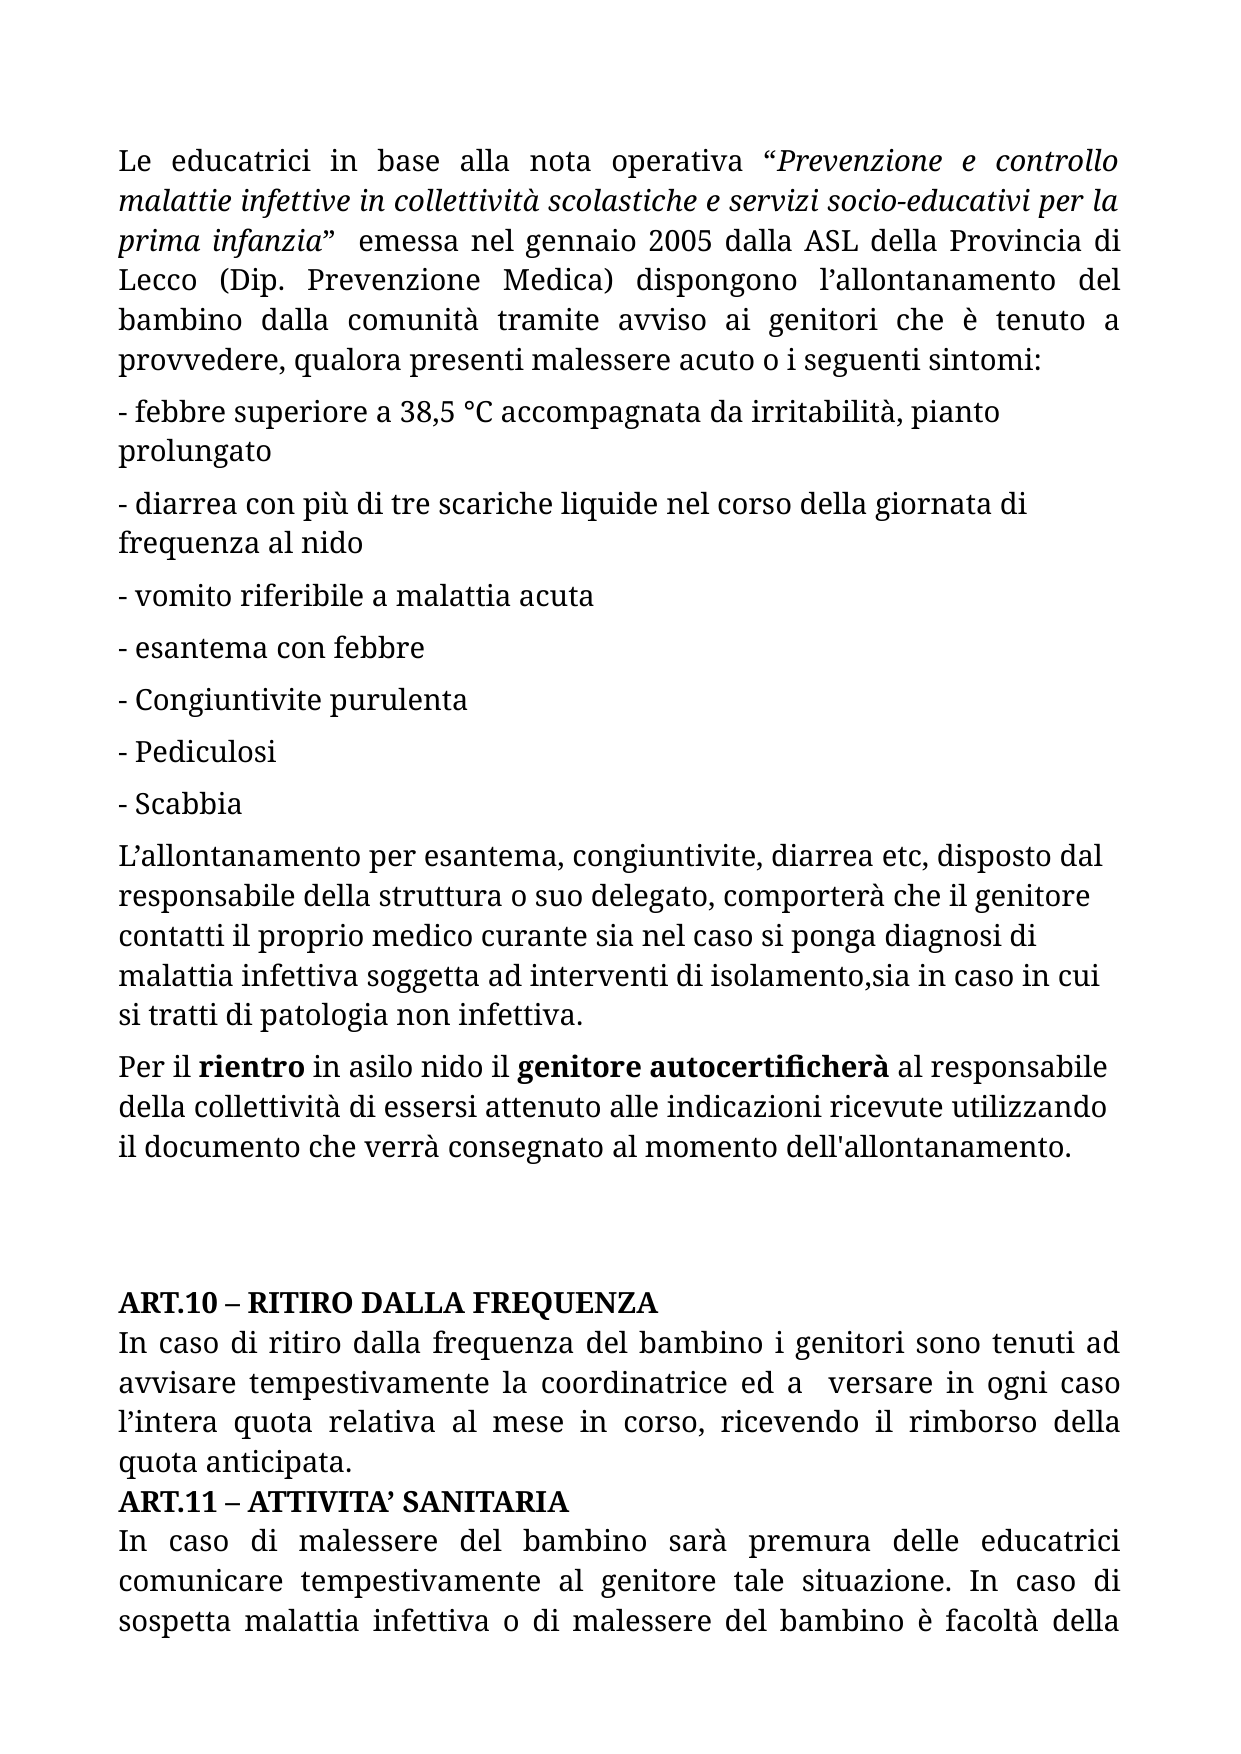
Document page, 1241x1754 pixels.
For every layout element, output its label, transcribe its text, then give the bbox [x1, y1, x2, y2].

text Per il rientro in asilo nido il genitore autocertificherà al responsabile della collettività di essersi attenuto alle indicazioni ricevute utilizzando il documento che verrà consegnato al momento dell'allontanamento. [118, 1047, 1122, 1166]
text - Scabbia [118, 783, 1122, 823]
text - vomito riferibile a malattia acuta [118, 575, 1122, 614]
subtitle ART.11 – ATTIVITA’ SANITARIA [118, 1481, 1122, 1521]
text - esantema con febbre [118, 627, 1122, 667]
subtitle ART.10 – RITIRO DALLA FREQUENZA [118, 1283, 1122, 1322]
subtitle In caso di ritiro dalla frequenza del bambino i genitori sono tenuti ad avvisare tempestivamente la coordinatrice ed a versare in ogni caso l’intera quota relativa al mese in corso, ricevendo il rimborso della quota anticipata. [118, 1322, 1122, 1481]
text - diarrea con più di tre scariche liquide nel corso della giornata di frequenza al nido [118, 483, 1122, 562]
text - Congiuntivite purulenta [118, 679, 1122, 719]
text - febbre superiore a 38,5 °C accompagnata da irritabilità, pianto prolungato [118, 391, 1122, 470]
text L’allontanamento per esantema, congiuntivite, diarrea etc, disposto dal responsabile della struttura o suo delegato, comporterà che il genitore contatti il proprio medico curante sia nel caso si ponga diagnosi di malattia infettiva soggetta ad interventi di isolamento,sia in caso in cui si tratti di patologia non infettiva. [118, 836, 1122, 1034]
text - Pediculosi [118, 731, 1122, 771]
subtitle In caso di malessere del bambino sarà premura delle educatrici comunicare tempestivamente al genitore tale situazione. In caso di sospetta malattia infettiva o di malessere del bambino è facoltà della [118, 1521, 1122, 1640]
text Le educatrici in base alla nota operativa “Prevenzione e controllo malattie infettive in collettività scolastiche e servizi socio-educativi per la prima infanzia” emessa nel gennaio 2005 dalla ASL della Provincia di Lecco (Dip. Prevenzione Medica) dispongono l’allontanamento del bambino dalla comunità tramite avviso ai genitori che è tenuto a provvedere, qualora presenti malessere acuto o i seguenti sintomi: [118, 140, 1122, 378]
